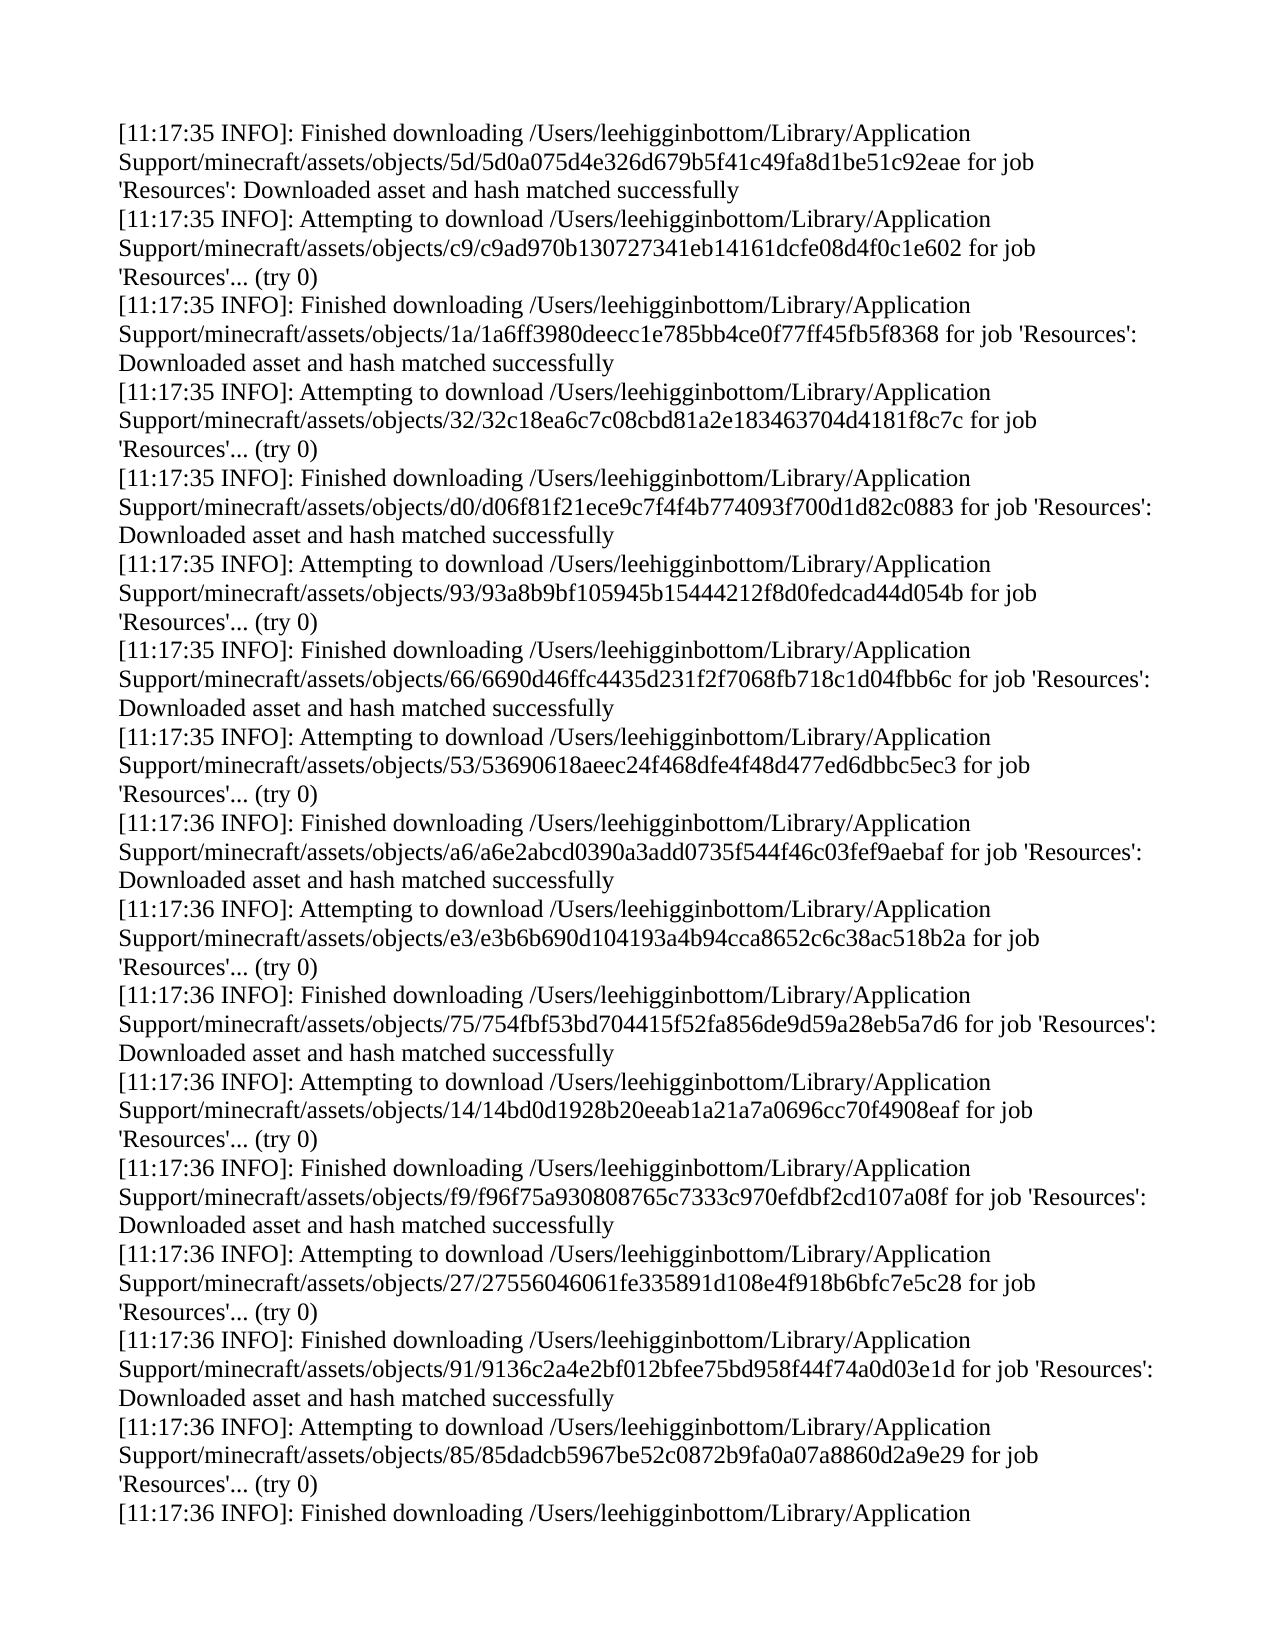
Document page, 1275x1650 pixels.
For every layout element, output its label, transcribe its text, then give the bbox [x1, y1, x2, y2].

text [11:17:36 INFO]: Finished downloading /Users/leehigginbottom/Library/Application [118, 1498, 1157, 1527]
text [11:17:35 INFO]: Attempting to download /Users/leehigginbottom/Library/Application Support/minecraft/assets/objects/c9/c9ad970b130727341eb14161dcfe08d4f0c1e602 for job 'Resources'... (try 0) [118, 204, 1157, 291]
text [11:17:35 INFO]: Finished downloading /Users/leehigginbottom/Library/Application Support/minecraft/assets/objects/5d/5d0a075d4e326d679b5f41c49fa8d1be51c92eae for job 'Resources': Downloaded asset and hash matched successfully [118, 118, 1157, 204]
text [11:17:36 INFO]: Finished downloading /Users/leehigginbottom/Library/Application Support/minecraft/assets/objects/a6/a6e2abcd0390a3add0735f544f46c03fef9aebaf for job 'Resources': Downloaded asset and hash matched successfully [118, 808, 1157, 894]
text [11:17:35 INFO]: Finished downloading /Users/leehigginbottom/Library/Application Support/minecraft/assets/objects/66/6690d46ffc4435d231f2f7068fb718c1d04fbb6c for job 'Resources': Downloaded asset and hash matched successfully [118, 636, 1157, 722]
text [11:17:36 INFO]: Finished downloading /Users/leehigginbottom/Library/Application Support/minecraft/assets/objects/91/9136c2a4e2bf012bfee75bd958f44f74a0d03e1d for job 'Resources': Downloaded asset and hash matched successfully [118, 1326, 1157, 1412]
text [11:17:35 INFO]: Finished downloading /Users/leehigginbottom/Library/Application Support/minecraft/assets/objects/d0/d06f81f21ece9c7f4f4b774093f700d1d82c0883 for job 'Resources': Downloaded asset and hash matched successfully [118, 463, 1157, 549]
text [11:17:36 INFO]: Attempting to download /Users/leehigginbottom/Library/Application Support/minecraft/assets/objects/e3/e3b6b690d104193a4b94cca8652c6c38ac518b2a for job 'Resources'... (try 0) [118, 894, 1157, 981]
text [11:17:35 INFO]: Attempting to download /Users/leehigginbottom/Library/Application Support/minecraft/assets/objects/93/93a8b9bf105945b15444212f8d0fedcad44d054b for job 'Resources'... (try 0) [118, 549, 1157, 636]
text [11:17:35 INFO]: Attempting to download /Users/leehigginbottom/Library/Application Support/minecraft/assets/objects/32/32c18ea6c7c08cbd81a2e183463704d4181f8c7c for job 'Resources'... (try 0) [118, 377, 1157, 463]
text [11:17:35 INFO]: Finished downloading /Users/leehigginbottom/Library/Application Support/minecraft/assets/objects/1a/1a6ff3980deecc1e785bb4ce0f77ff45fb5f8368 for job 'Resources': Downloaded asset and hash matched successfully [118, 291, 1157, 377]
text [11:17:36 INFO]: Finished downloading /Users/leehigginbottom/Library/Application Support/minecraft/assets/objects/75/754fbf53bd704415f52fa856de9d59a28eb5a7d6 for job 'Resources': Downloaded asset and hash matched successfully [118, 981, 1157, 1067]
text [11:17:36 INFO]: Attempting to download /Users/leehigginbottom/Library/Application Support/minecraft/assets/objects/85/85dadcb5967be52c0872b9fa0a07a8860d2a9e29 for job 'Resources'... (try 0) [118, 1412, 1157, 1498]
text [11:17:36 INFO]: Attempting to download /Users/leehigginbottom/Library/Application Support/minecraft/assets/objects/14/14bd0d1928b20eeab1a21a7a0696cc70f4908eaf for job 'Resources'... (try 0) [118, 1067, 1157, 1153]
text [11:17:36 INFO]: Attempting to download /Users/leehigginbottom/Library/Application Support/minecraft/assets/objects/27/27556046061fe335891d108e4f918b6bfc7e5c28 for job 'Resources'... (try 0) [118, 1239, 1157, 1326]
text [11:17:35 INFO]: Attempting to download /Users/leehigginbottom/Library/Application Support/minecraft/assets/objects/53/53690618aeec24f468dfe4f48d477ed6dbbc5ec3 for job 'Resources'... (try 0) [118, 722, 1157, 808]
text [11:17:36 INFO]: Finished downloading /Users/leehigginbottom/Library/Application Support/minecraft/assets/objects/f9/f96f75a930808765c7333c970efdbf2cd107a08f for job 'Resources': Downloaded asset and hash matched successfully [118, 1153, 1157, 1239]
